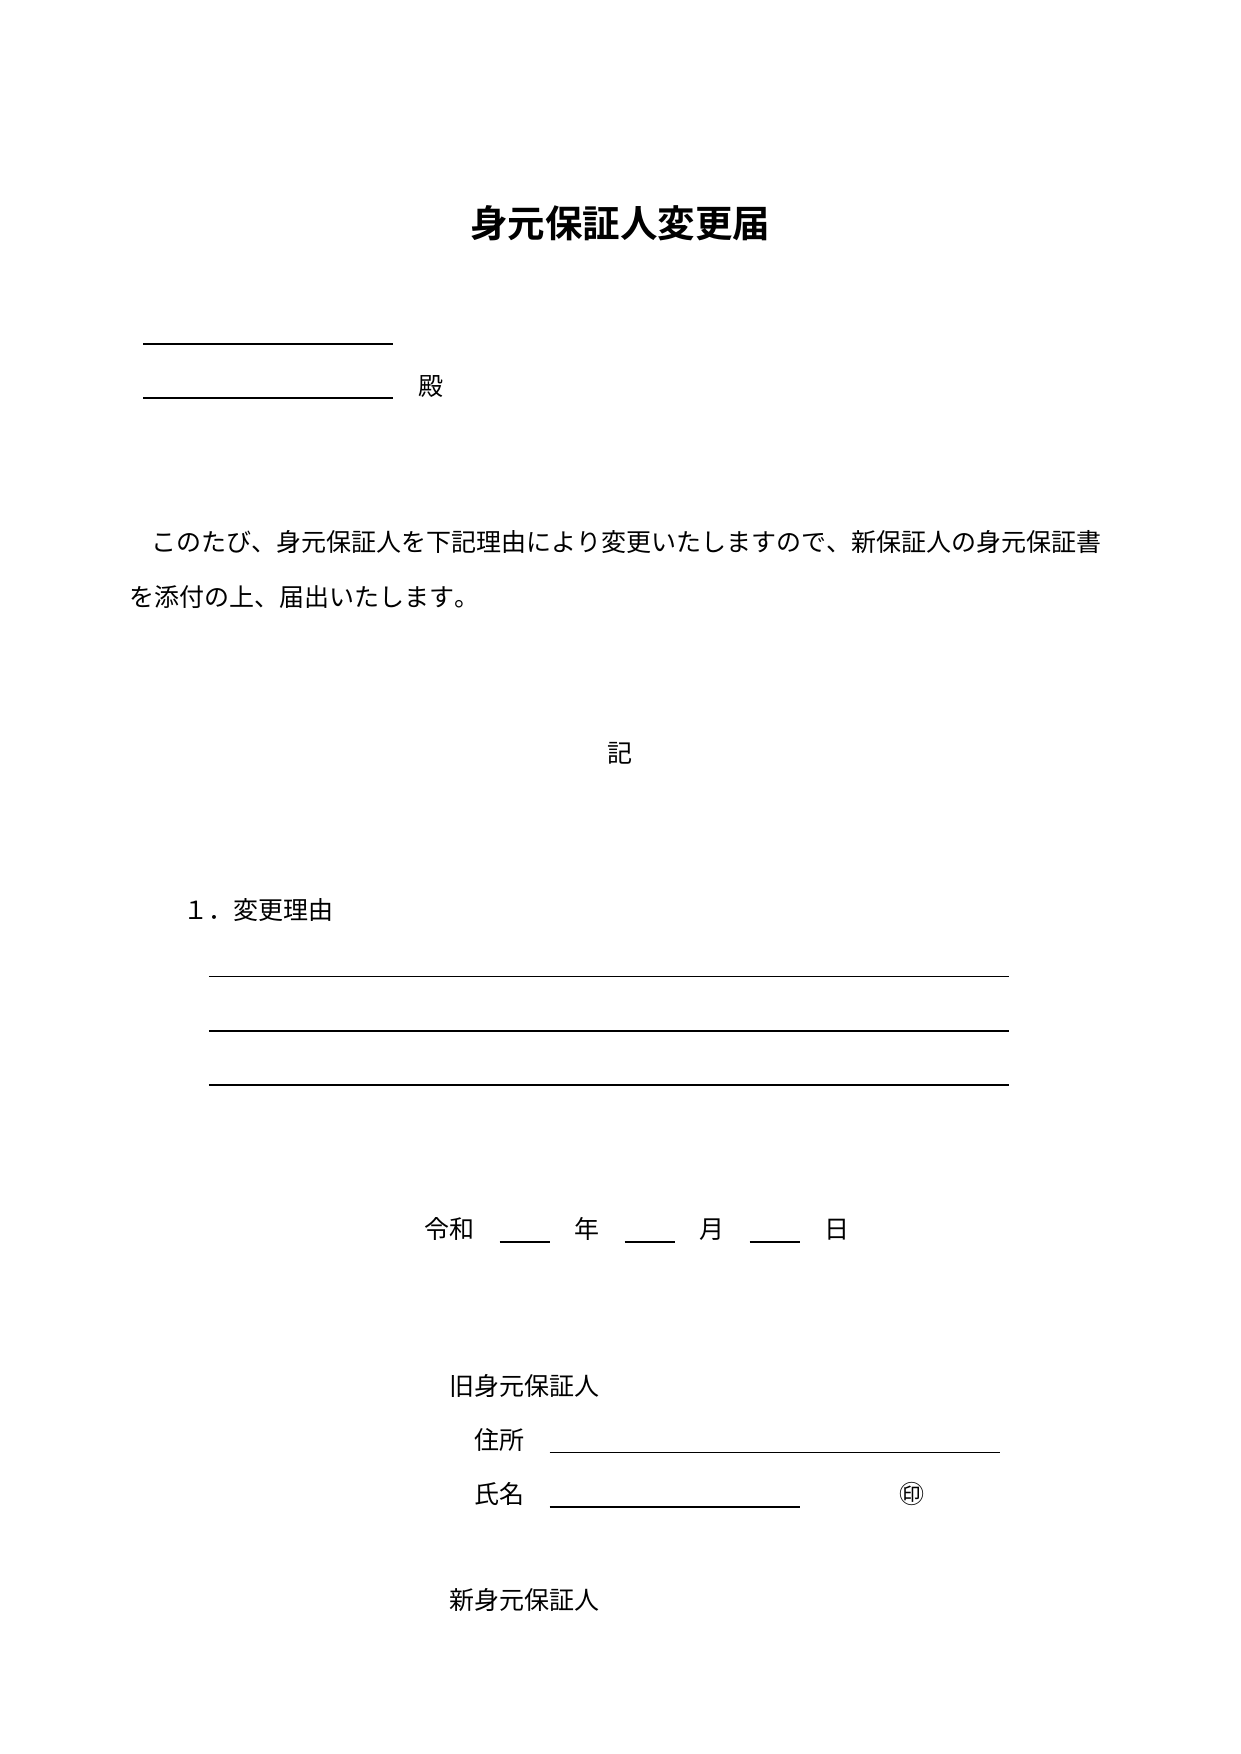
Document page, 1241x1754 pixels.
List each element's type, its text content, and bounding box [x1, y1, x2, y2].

title 身元保証人変更届 [118, 194, 1122, 248]
text 記 [118, 734, 1122, 770]
text 令和 年 月 日 [118, 1210, 1122, 1246]
text １．変更理由 [118, 890, 1122, 926]
text このたび、身元保証人を下記理由により変更いたしますので、新保証人の身元保証書を添付の上、届出いたします。 [129, 523, 1111, 613]
text 住所 [118, 1421, 1122, 1457]
text 旧身元保証人 [118, 1366, 1122, 1402]
text 新身元保証人 [118, 1580, 1122, 1617]
text 氏名 ㊞ [118, 1475, 1122, 1511]
text 殿 [118, 366, 1122, 403]
